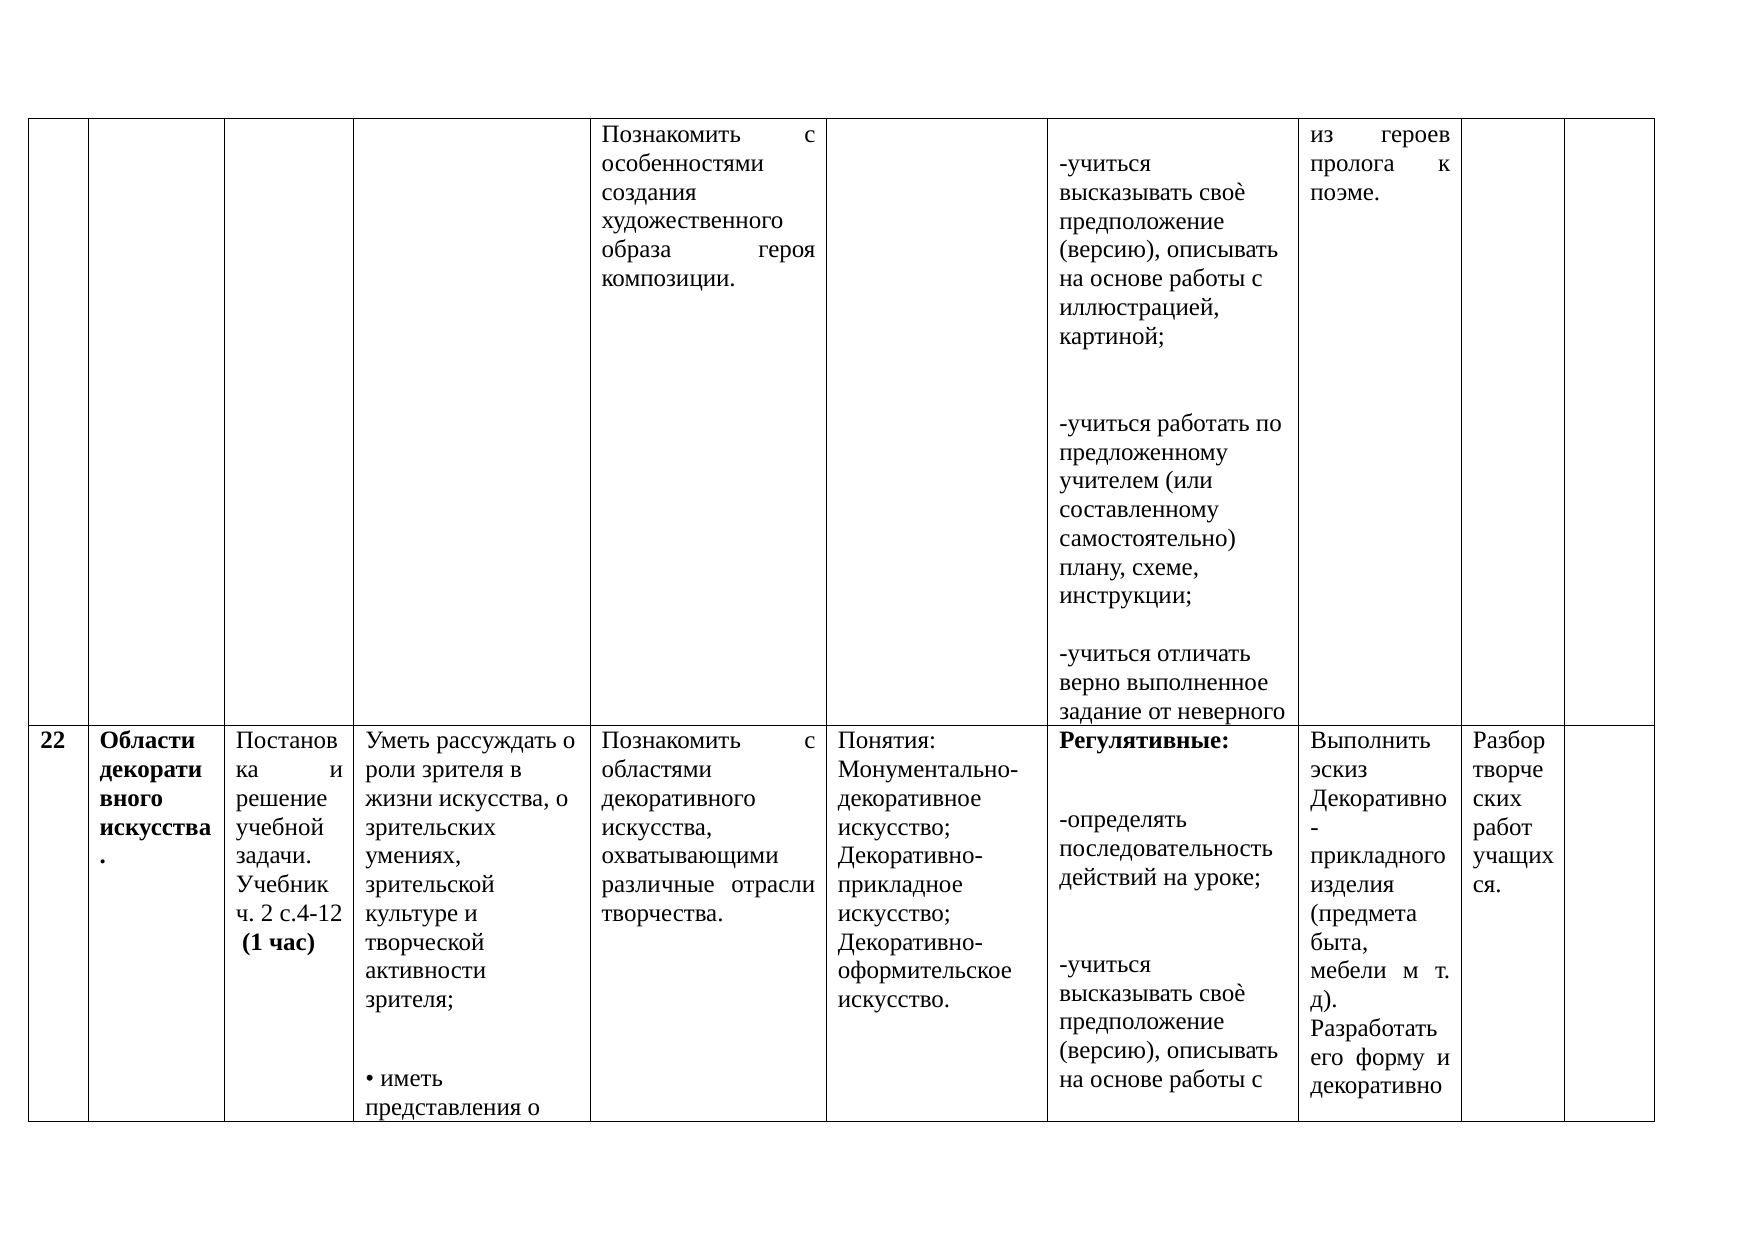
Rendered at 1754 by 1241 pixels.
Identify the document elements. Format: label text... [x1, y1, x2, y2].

table_cell Области декоративного искусства. [89, 726, 224, 1121]
table_cell Познакомить с особенностями создания художественного образа героя композиции. [591, 119, 826, 724]
table_cell [1565, 119, 1654, 724]
table_cell Выполнить эскиз Декоративно-прикладного изделия (предмета быта, мебели м т. д). Разработать его форму и декоративно [1299, 726, 1461, 1121]
table_cell 22 [29, 726, 88, 1121]
table_cell Регулятивные: -определять последовательность действий на уроке; -учиться высказывать своѐ предположение (версию), описывать на основе работы с [1048, 726, 1298, 1121]
table_cell [1462, 119, 1564, 724]
table_cell Понятия: Монументально-декоративное искусство; Декоративно-прикладное искусство; Декоративно-оформительское искусство. [827, 726, 1047, 1121]
table_cell [1565, 726, 1654, 1121]
table_cell Познакомить с областями декоративного искусства, охватывающими различные отрасли творчества. [591, 726, 826, 1121]
table_cell -учиться высказывать своѐ предположение (версию), описывать на основе работы с иллюстрацией, картиной; -учиться работать по предложенному учителем (или составленному самостоятельно) плану, схеме, инструкции; -учиться отличать верно выполненное задание от неверного [1048, 119, 1298, 724]
table_cell Разбор творческих работ учащихся. [1462, 726, 1564, 1121]
table_cell [225, 119, 353, 724]
table_cell Уметь рассуждать о роли зрителя в жизни искусства, о зрительских умениях, зрительской культуре и творческой активности зрителя; • иметь представления о [354, 726, 590, 1121]
table_cell [354, 119, 590, 724]
table_cell [827, 119, 1047, 724]
table_cell [89, 119, 224, 724]
table_cell Постановка и решение учебной задачи. Учебник ч. 2 с.4-12 (1 час) [225, 726, 353, 1121]
table_cell из героев пролога к поэме. [1299, 119, 1461, 724]
table_cell [29, 119, 88, 724]
